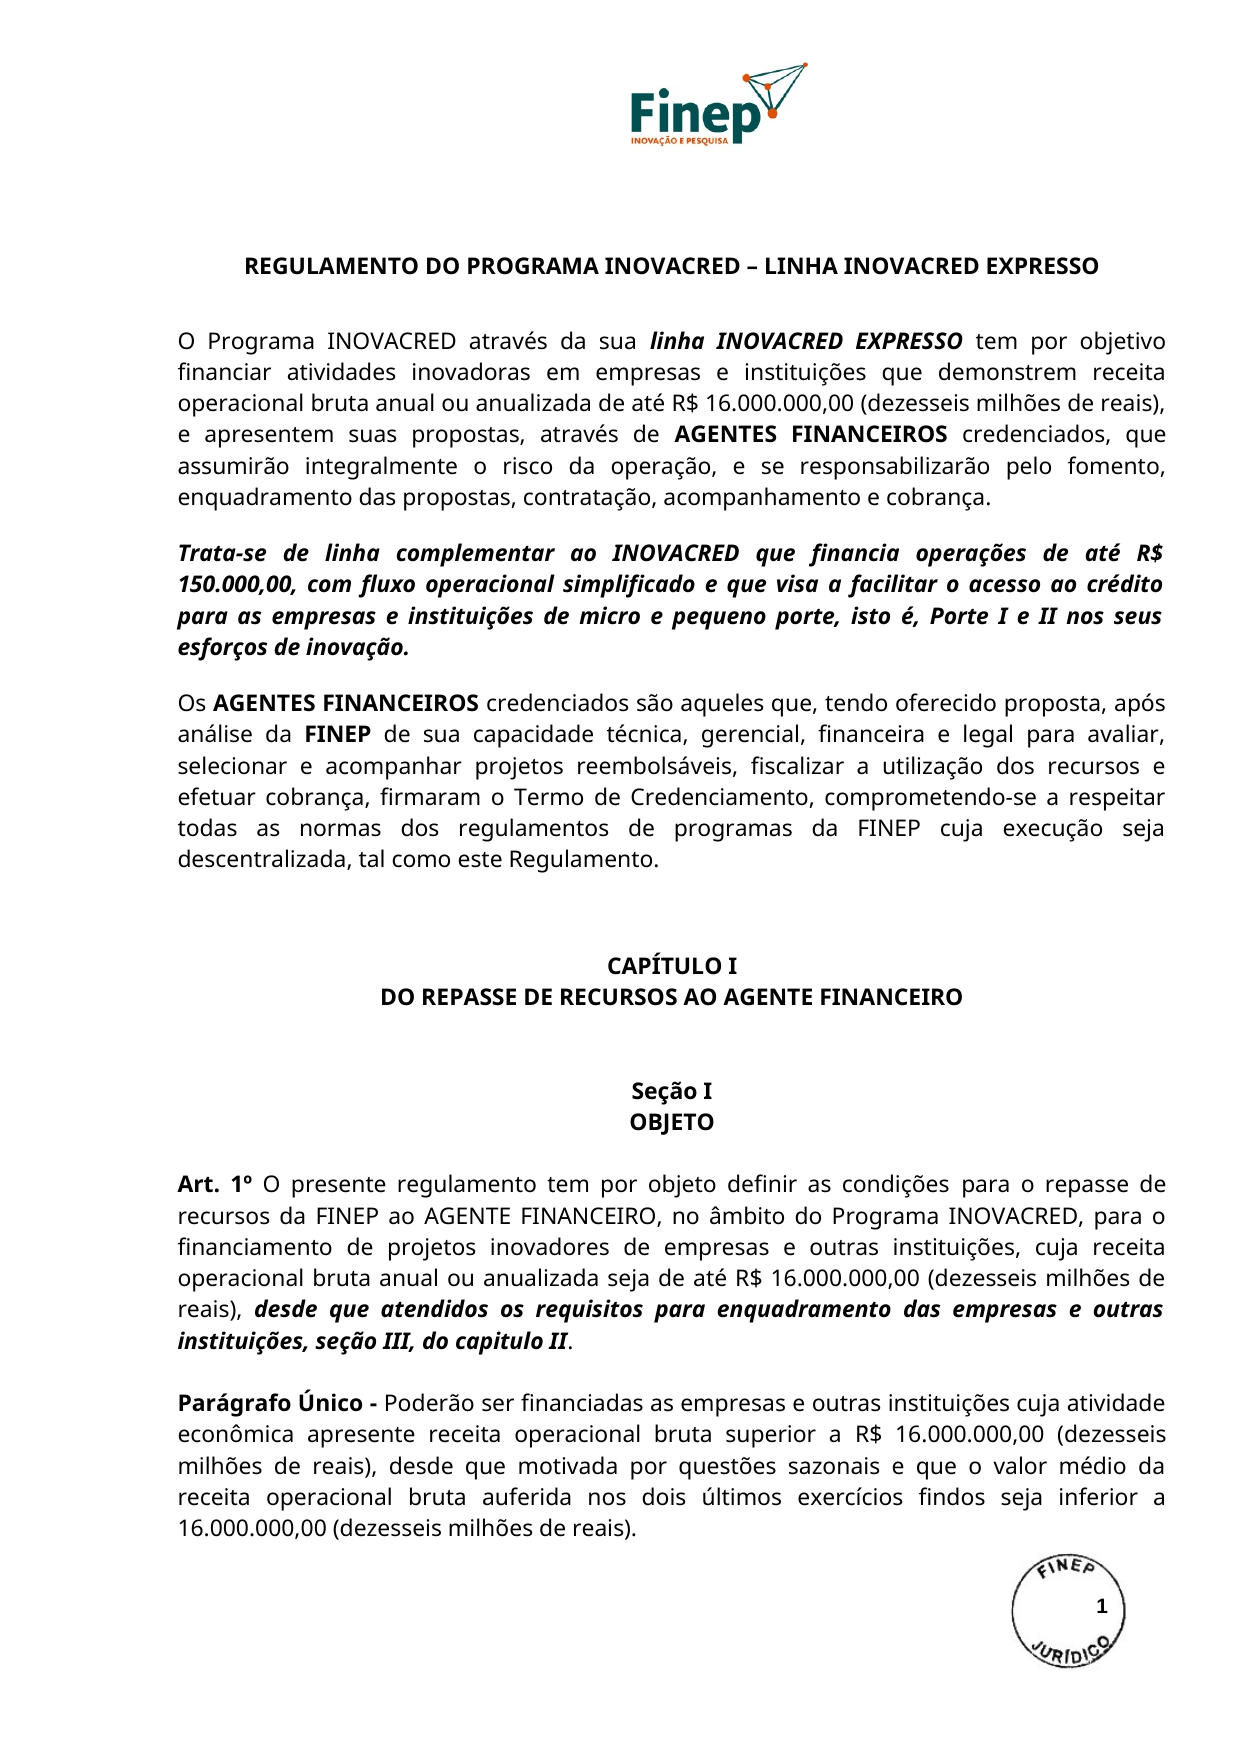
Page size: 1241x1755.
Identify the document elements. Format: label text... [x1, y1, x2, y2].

subtitle CAPÍTULO I [177, 950, 1167, 981]
text Art. 1º O presente regulamento tem por objeto definir as condições para o repasse de recursos da FINEP ao AGENTE FINANCEIRO, no âmbito do Programa INOVACRED, para o financiamento de projetos inovadores de empresas e outras instituições, cuja receita operacional bruta anual ou anualizada seja de até R$ 16.000.000,00 (dezesseis milhões de reais), desde que atendidos os requisitos para enquadramento das empresas e outras instituições, seção III, do capitulo II. [177, 1168, 1167, 1356]
text DO REPASSE DE RECURSOS AO AGENTE FINANCEIRO [177, 981, 1167, 1012]
text Trata-se de linha complementar ao INOVACRED que financia operações de até R$ 150.000,00, com fluxo operacional simplificado e que visa a facilitar o acesso ao crédito para as empresas e instituições de micro e pequeno porte, isto é, Porte I e II nos seus esforços de inovação. [177, 537, 1167, 662]
text Parágrafo Único - Poderão ser financiadas as empresas e outras instituições cuja atividade econômica apresente receita operacional bruta superior a R$ 16.000.000,00 (dezesseis milhões de reais), desde que motivada por questões sazonais e que o valor médio da receita operacional bruta auferida nos dois últimos exercícios findos seja inferior a 16.000.000,00 (dezesseis milhões de reais). [177, 1387, 1167, 1543]
text OBJETO [177, 1106, 1167, 1137]
text Seção I [177, 1075, 1167, 1106]
text O Programa INOVACRED através da sua linha INOVACRED EXPRESSO tem por objetivo financiar atividades inovadoras em empresas e instituições que demonstrem receita operacional bruta anual ou anualizada de até R$ 16.000.000,00 (dezesseis milhões de reais), e apresentem suas propostas, através de AGENTES FINANCEIROS credenciados, que assumirão integralmente o risco da operação, e se responsabilizarão pelo fomento, enquadramento das propostas, contratação, acompanhamento e cobrança. [177, 325, 1167, 512]
text REGULAMENTO DO PROGRAMA INOVACRED – LINHA INOVACRED EXPRESSO [177, 250, 1167, 281]
text Os AGENTES FINANCEIROS credenciados são aqueles que, tendo oferecido proposta, após análise da FINEP de sua capacidade técnica, gerencial, financeira e legal para avaliar, selecionar e acompanhar projetos reembolsáveis, fiscalizar a utilização dos recursos e efetuar cobrança, firmaram o Termo de Credenciamento, comprometendo-se a respeitar todas as normas dos regulamentos de programas da FINEP cuja execução seja descentralizada, tal como este Regulamento. [177, 687, 1167, 875]
